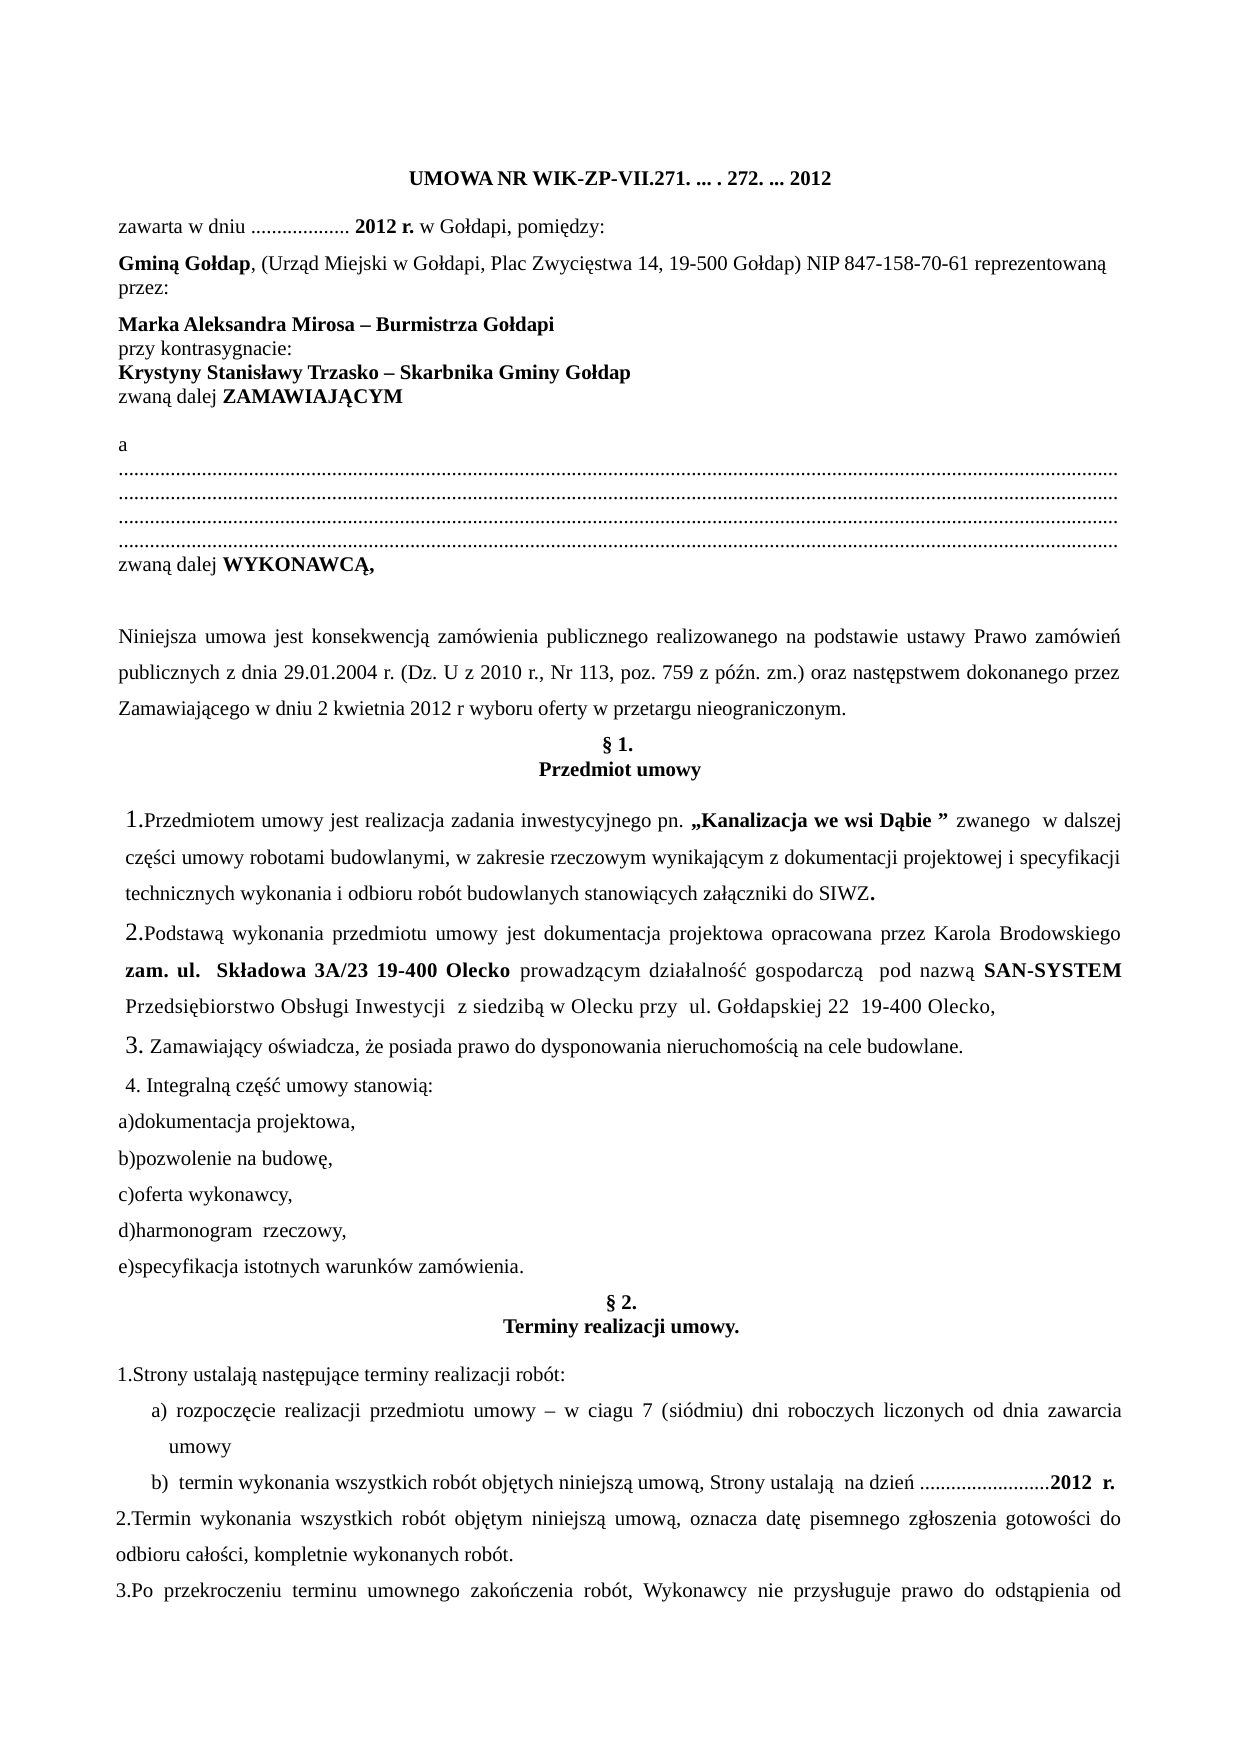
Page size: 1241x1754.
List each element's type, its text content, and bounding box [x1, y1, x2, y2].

text § 1. [118, 732, 1122, 756]
text a [118, 432, 1122, 456]
text Gminą Gołdap, (Urząd Miejski w Gołdapi, Plac Zwycięstwa 14, 19-500 Gołdap) NIP 847-158-70-61 reprezentowaną przez: [118, 251, 1122, 299]
text Krystyny Stanisławy Trzasko – Skarbnika Gminy Gołdap [118, 360, 1122, 384]
list Po przekroczeniu terminu umownego zakończenia robót, Wykonawcy nie przysługuje prawo do odstąpienia od [116, 1578, 1122, 1602]
list Zamawiający oświadcza, że posiada prawo do dysponowania nieruchomością na cele budowlane. [125, 1030, 1122, 1059]
text UMOWA NR WIK-ZP-VII.271. ... . 272. ... 2012 [118, 166, 1122, 190]
list oferta wykonawcy, [118, 1181, 1122, 1206]
text zwaną dalej ZAMAWIAJĄCYM [118, 384, 1122, 408]
list dokumentacja projektowa, [118, 1109, 1122, 1133]
list specyfikacja istotnych warunków zamówienia. [118, 1253, 1122, 1278]
text Przedmiot umowy [118, 756, 1122, 781]
text zwaną dalej WYKONAWCĄ, [118, 552, 1122, 576]
text b) termin wykonania wszystkich robót objętych niniejszą umową, Strony ustalają na dzień .........................2012 r. [151, 1470, 1122, 1494]
text zawarta w dniu ................... 2012 r. w Gołdapi, pomiędzy: [118, 214, 1122, 238]
text przy kontrasygnacie: [118, 336, 1122, 360]
list Strony ustalają następujące terminy realizacji robót: [117, 1362, 1122, 1386]
list Termin wykonania wszystkich robót objętym niniejszą umową, oznacza datę pisemnego zgłoszenia gotowości do odbioru całości, kompletnie wykonanych robót. [116, 1506, 1122, 1566]
text ................................................................................................................................................................................................................................................................................................................................................................................................................................................................................................................................................................................................................................................................................................................................................................................................ [118, 456, 1122, 552]
text Terminy realizacji umowy. [120, 1314, 1122, 1338]
list Przedmiotem umowy jest realizacja zadania inwestycyjnego pn. „Kanalizacja we wsi Dąbie ” zwanego w dalszej części umowy robotami budowlanymi, w zakresie rzeczowym wynikającym z dokumentacji projektowej i specyfikacji technicznych wykonania i odbioru robót budowlanych stanowiących załączniki do SIWZ. [125, 804, 1122, 905]
text § 2. [120, 1289, 1122, 1314]
list Podstawą wykonania przedmiotu umowy jest dokumentacja projektowa opracowana przez Karola Brodowskiego zam. ul. Składowa 3A/23 19-400 Olecko prowadzącym działalność gospodarczą pod nazwą SAN-SYSTEM Przedsiębiorstwo Obsługi Inwestycji z siedzibą w Olecku przy ul. Gołdapskiej 22 19-400 Olecko, [125, 917, 1122, 1018]
text Niniejsza umowa jest konsekwencją zamówienia publicznego realizowanego na podstawie ustawy Prawo zamówień publicznych z dnia 29.01.2004 r. (Dz. U z 2010 r., Nr 113, poz. 759 z późn. zm.) oraz następstwem dokonanego przez Zamawiającego w dniu 2 kwietnia 2012 r wyboru oferty w przetargu nieograniczonym. [118, 624, 1122, 720]
text Marka Aleksandra Mirosa – Burmistrza Gołdapi [118, 312, 1122, 336]
list Integralną część umowy stanowią: [125, 1073, 1122, 1097]
text a) rozpoczęcie realizacji przedmiotu umowy – w ciagu 7 (siódmiu) dni roboczych liczonych od dnia zawarcia umowy [151, 1398, 1122, 1458]
list pozwolenie na budowę, [118, 1145, 1122, 1169]
list harmonogram rzeczowy, [118, 1217, 1122, 1242]
